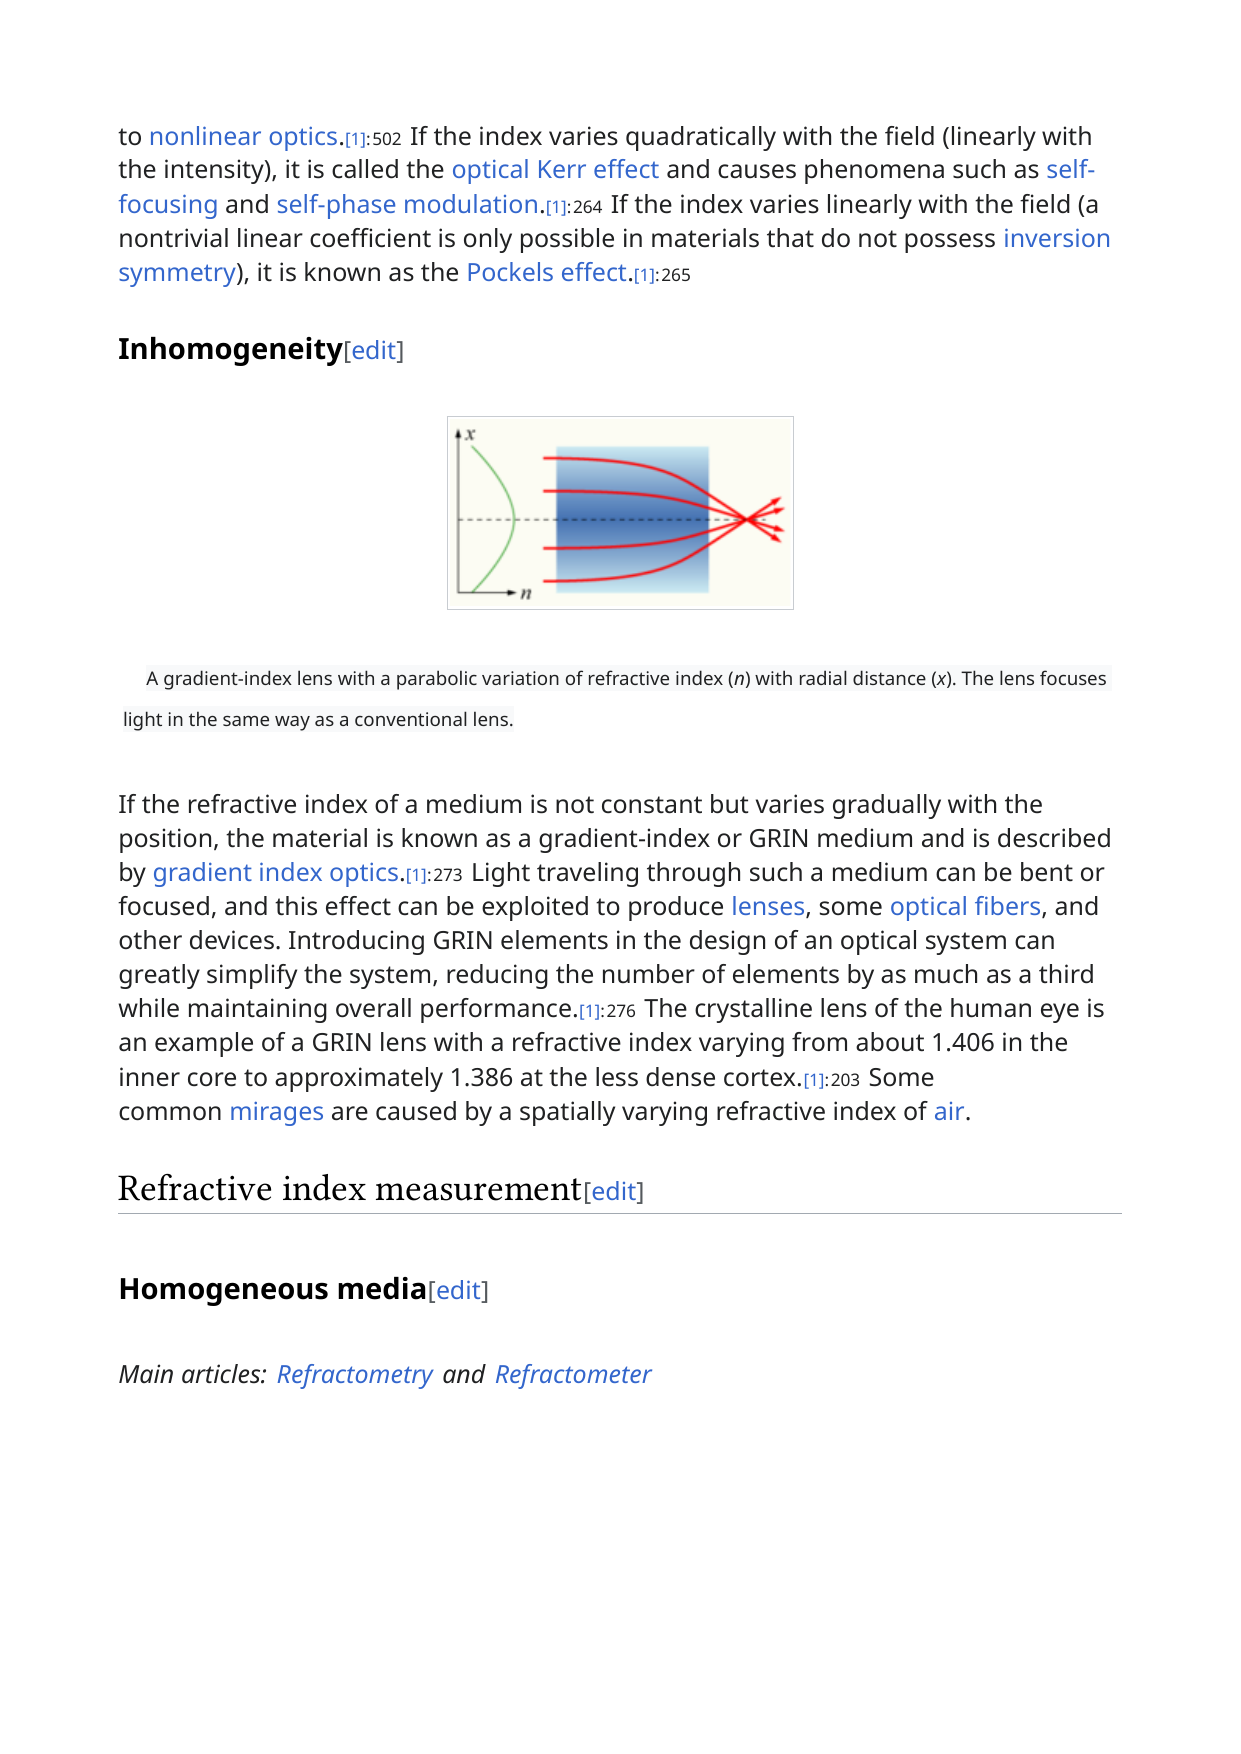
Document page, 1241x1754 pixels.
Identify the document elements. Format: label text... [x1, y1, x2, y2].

subtitle Homogeneous media[edit] [118, 1268, 1122, 1308]
text A gradient-index lens with a parabolic variation of refractive index (n) with radial distance (x). The lens focuses light in the same way as a conventional lens. [123, 665, 1122, 732]
subtitle Inhomogeneity[edit] [118, 328, 1122, 368]
subtitle Refractive index measurement[edit] [118, 1167, 1122, 1213]
text Main articles: Refractometry and Refractometer [118, 1356, 1122, 1390]
text If the refractive index of a medium is not constant but varies gradually with the position, the material is known as a gradient-index or GRIN medium and is described by gradient index optics.[1]: 273 Light traveling through such a medium can be bent or focused, and this effect can be exploited to produce lenses, some optical fibers, and other devices. Introducing GRIN elements in the design of an optical system can greatly simplify the system, reducing the number of elements by as much as a third while maintaining overall performance.[1]: 276 The crystalline lens of the human eye is an example of a GRIN lens with a refractive index varying from about 1.406 in the inner core to approximately 1.386 at the less dense cortex.[1]: 203 Some common mirages are caused by a spatially varying refractive index of air. [118, 787, 1122, 1127]
picture [449, 419, 791, 606]
text to nonlinear optics.[1]: 502 If the index varies quadratically with the field (linearly with the intensity), it is called the optical Kerr effect and causes phenomena such as self-focusing and self-phase modulation.[1]: 264 If the index varies linearly with the field (a nontrivial linear coefficient is only possible in materials that do not possess inversion symmetry), it is known as the Pockels effect.[1]: 265 [118, 118, 1122, 288]
